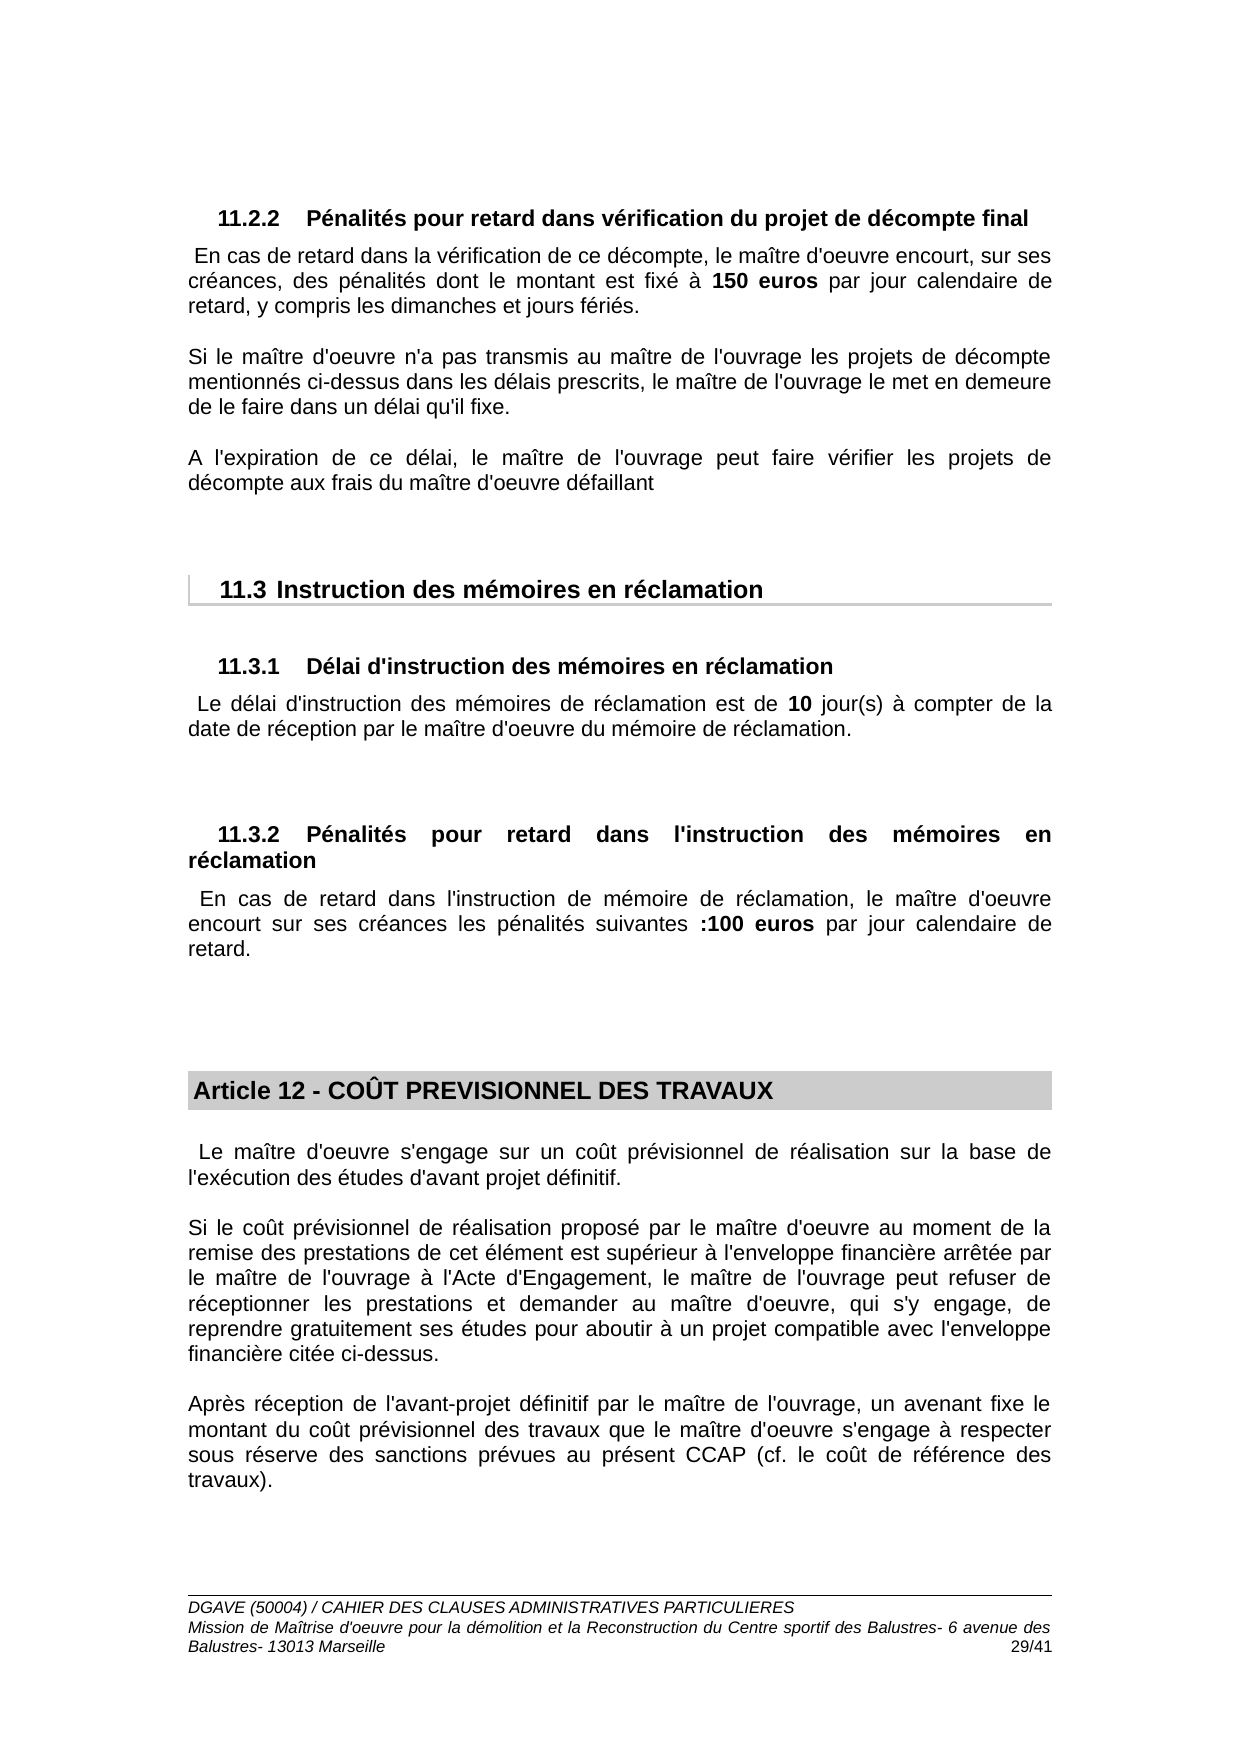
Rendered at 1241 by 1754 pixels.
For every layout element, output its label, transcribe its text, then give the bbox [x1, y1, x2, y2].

text Le maître d'oeuvre s'engage sur un coût prévisionnel de réalisation sur la base de l'exécution des études d'avant projet définitif. [188, 1139, 1052, 1189]
text Le délai d'instruction des mémoires de réclamation est de 10 jour(s) à compter de la date de réception par le maître d'oeuvre du mémoire de réclamation. [188, 691, 1052, 741]
text Après réception de l'avant-projet définitif par le maître de l'ouvrage, un avenant fixe le montant du coût prévisionnel des travaux que le maître d'oeuvre s'engage à respecter sous réserve des sanctions prévues au présent CCAP (cf. le coût de référence des travaux). [188, 1391, 1052, 1492]
subtitle Pénalités pour retard dans vérification du projet de décompte final [188, 204, 1052, 231]
subtitle Instruction des mémoires en réclamation [190, 575, 1052, 603]
text A l'expiration de ce délai, le maître de l'ouvrage peut faire vérifier les projets de décompte aux frais du maître d'oeuvre défaillant [188, 444, 1052, 495]
subtitle Délai d'instruction des mémoires en réclamation [188, 653, 1052, 679]
text En cas de retard dans la vérification de ce décompte, le maître d'oeuvre encourt, sur ses créances, des pénalités dont le montant est fixé à 150 euros par jour calendaire de retard, y compris les dimanches et jours fériés. [188, 243, 1052, 318]
subtitle Pénalités pour retard dans l'instruction des mémoires en réclamation [188, 821, 1052, 874]
text Si le maître d'oeuvre n'a pas transmis au maître de l'ouvrage les projets de décompte mentionnés ci-dessus dans les délais prescrits, le maître de l'ouvrage le met en demeure de le faire dans un délai qu'il fixe. [188, 343, 1052, 419]
subtitle COÛT PREVISIONNEL DES TRAVAUX [190, 1073, 1050, 1108]
text Si le coût prévisionnel de réalisation proposé par le maître d'oeuvre au moment de la remise des prestations de cet élément est supérieur à l'enveloppe financière arrêtée par le maître de l'ouvrage à l'Acte d'Engagement, le maître de l'ouvrage peut refuser de réceptionner les prestations et demander au maître d'oeuvre, qui s'y engage, de reprendre gratuitement ses études pour aboutir à un projet compatible avec l'enveloppe financière citée ci-dessus. [188, 1215, 1052, 1366]
text En cas de retard dans l'instruction de mémoire de réclamation, le maître d'oeuvre encourt sur ses créances les pénalités suivantes :100 euros par jour calendaire de retard. [188, 886, 1052, 961]
